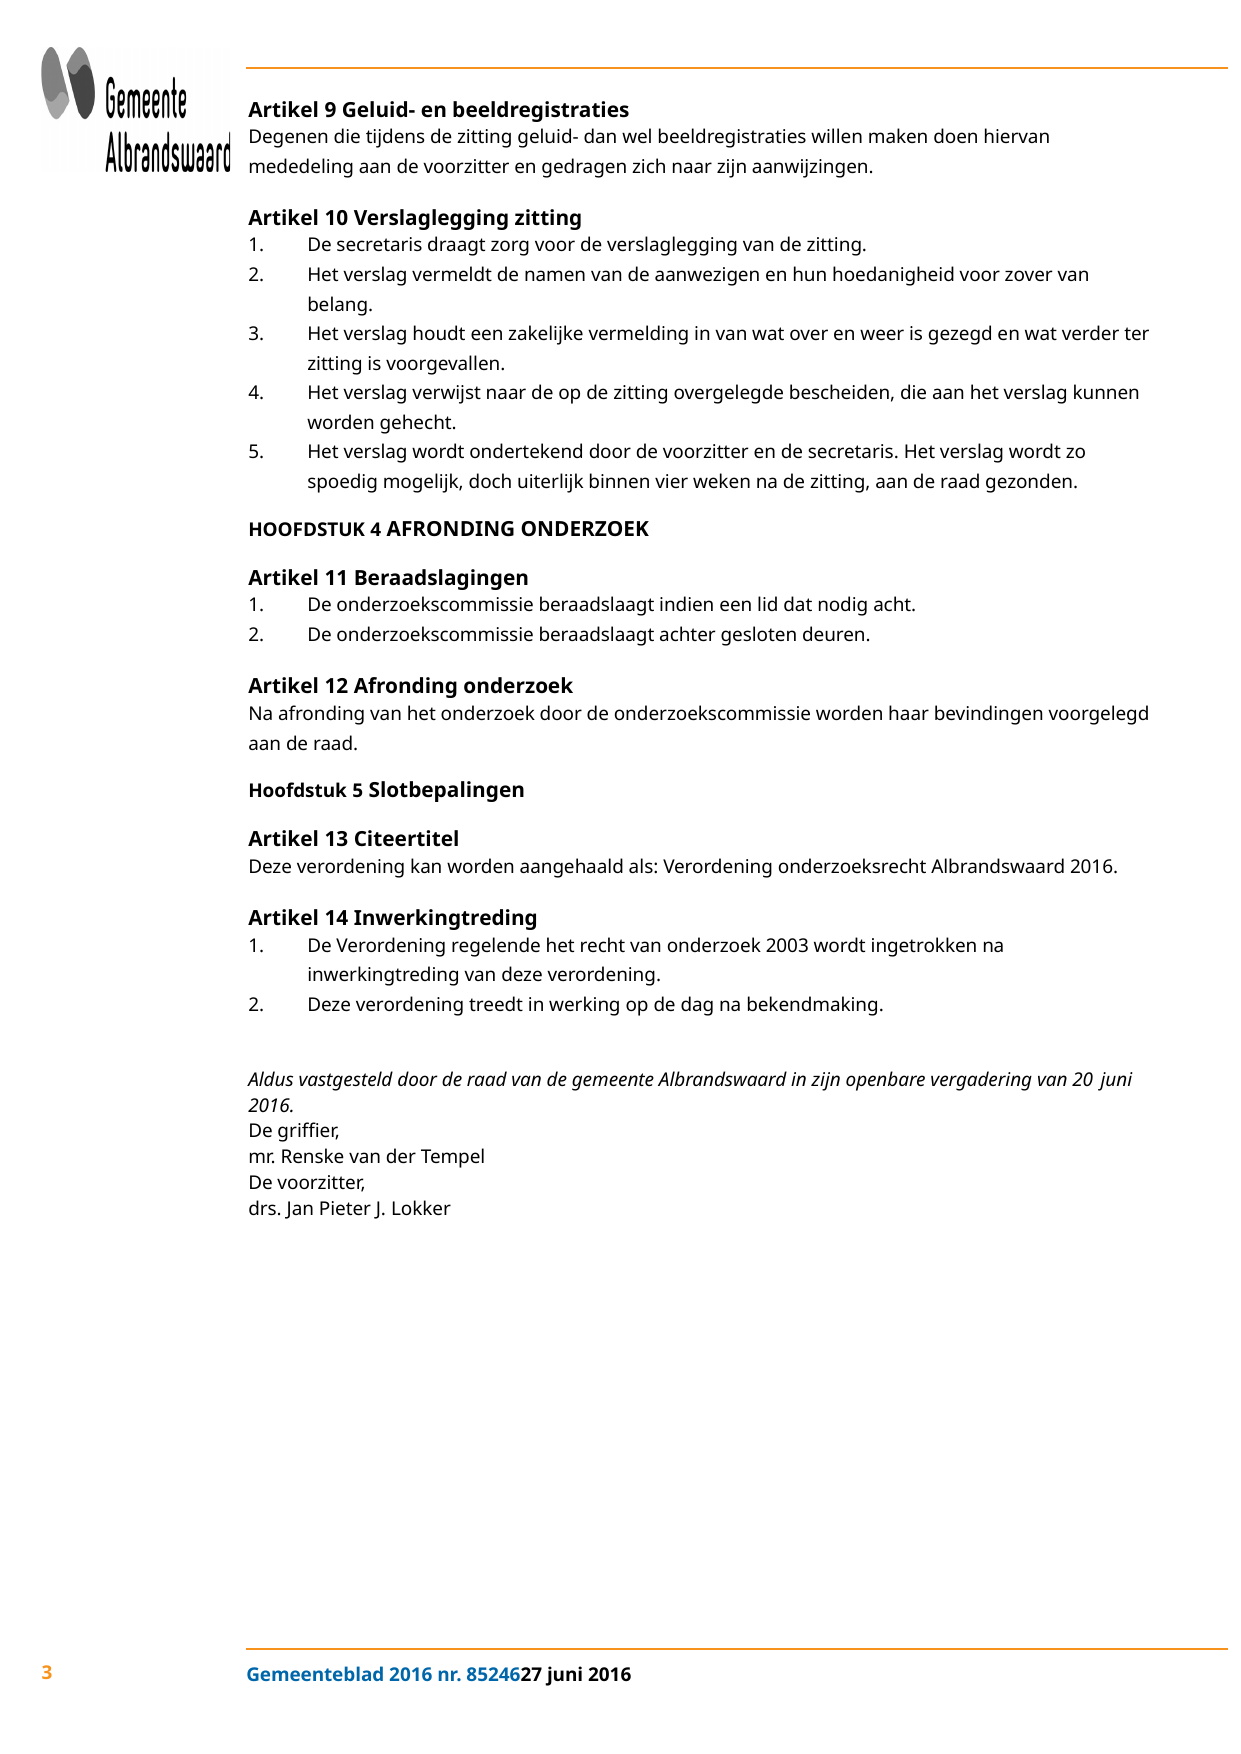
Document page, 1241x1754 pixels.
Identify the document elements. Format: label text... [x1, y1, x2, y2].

list De onderzoekscommissie beraadslaagt indien een lid dat nodig acht. [248, 592, 1152, 617]
list De onderzoekscommissie beraadslaagt achter gesloten deuren. [248, 621, 1152, 647]
text Artikel 9 Geluid- en beeldregistraties [248, 95, 1152, 123]
text Hoofdstuk 5 Slotbepalingen [248, 775, 1152, 804]
text HOOFDSTUK 4 AFRONDING ONDERZOEK [248, 514, 1152, 542]
text Degenen die tijdens de zitting geluid- dan wel beeldregistraties willen maken doen hiervan mededeling aan de voorzitter en gedragen zich naar zijn aanwijzingen. [248, 123, 1152, 178]
text De griffier, [248, 1118, 1152, 1143]
text Artikel 14 Inwerkingtreding [248, 903, 1152, 932]
list Het verslag vermeldt de namen van de aanwezigen en hun hoedanigheid voor zover van belang. [248, 261, 1152, 317]
list Deze verordening treedt in werking op de dag na bekendmaking. [248, 991, 1152, 1017]
list De secretaris draagt zorg voor de verslaglegging van de zitting. [248, 232, 1152, 257]
text Artikel 13 Citeertitel [248, 824, 1152, 853]
list Het verslag verwijst naar de op de zitting overgelegde bescheiden, die aan het verslag kunnen worden gehecht. [248, 379, 1152, 435]
text Na afronding van het onderzoek door de onderzoekscommissie worden haar bevindingen voorgelegd aan de raad. [248, 700, 1152, 755]
picture [41, 47, 231, 172]
text De voorzitter, [248, 1169, 1152, 1195]
text mr. Renske van der Tempel [248, 1143, 1152, 1169]
text Artikel 10 Verslaglegging zitting [248, 203, 1152, 232]
text Aldus vastgesteld door de raad van de gemeente Albrandswaard in zijn openbare vergadering van 20 juni 2016. [248, 1066, 1152, 1118]
list Het verslag wordt ondertekend door de voorzitter en de secretaris. Het verslag wordt zo spoedig mogelijk, doch uiterlijk binnen vier weken na de zitting, aan de raad gezonden. [248, 439, 1152, 494]
list Het verslag houdt een zakelijke vermelding in van wat over en weer is gezegd en wat verder ter zitting is voorgevallen. [248, 320, 1152, 376]
text Deze verordening kan worden aangehaald als: Verordening onderzoeksrecht Albrandswaard 2016. [248, 853, 1152, 879]
text drs. Jan Pieter J. Lokker [248, 1195, 1152, 1221]
text Artikel 12 Afronding onderzoek [248, 672, 1152, 700]
list De Verordening regelende het recht van onderzoek 2003 wordt ingetrokken na inwerkingtreding van deze verordening. [248, 932, 1152, 987]
text Artikel 11 Beraadslagingen [248, 563, 1152, 592]
